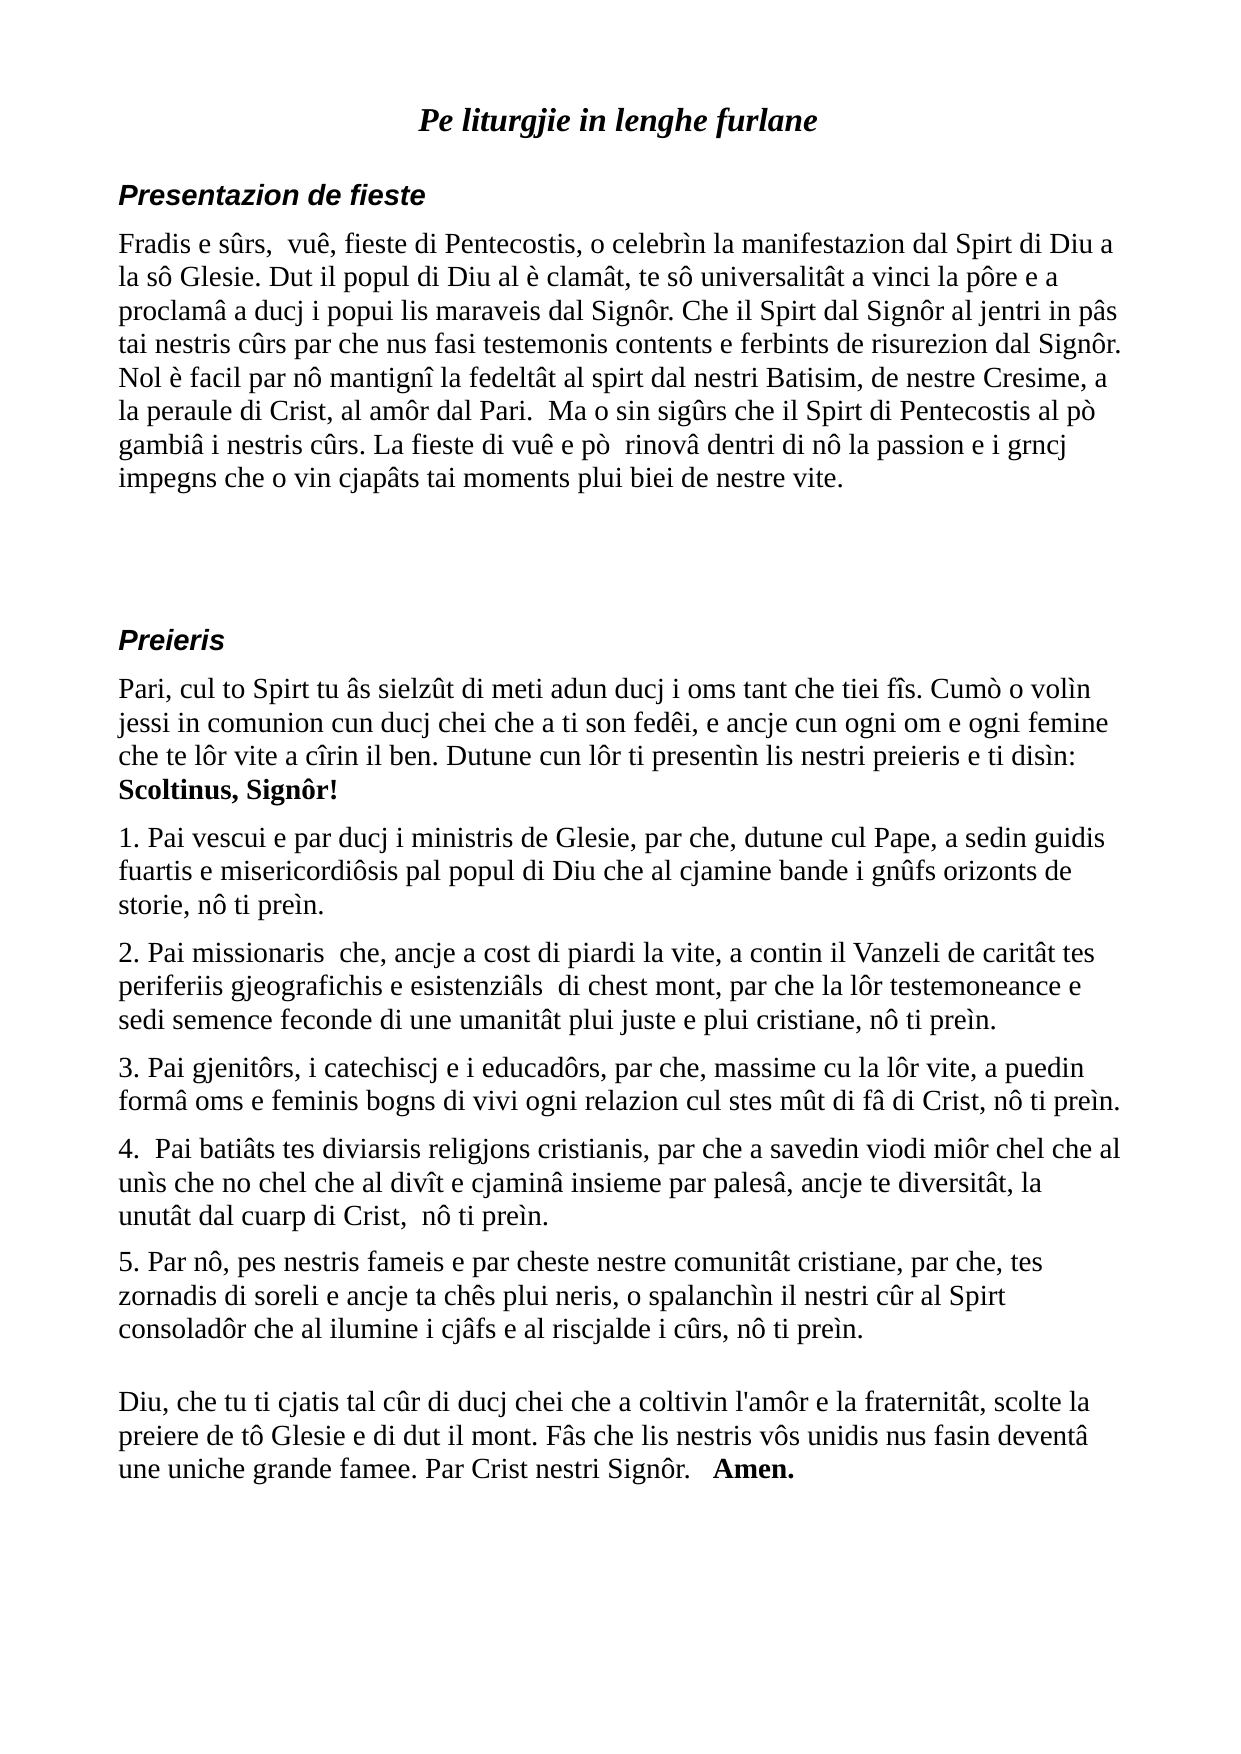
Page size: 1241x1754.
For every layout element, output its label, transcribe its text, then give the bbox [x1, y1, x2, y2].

text Fradis e sûrs, vuê, fieste di Pentecostis, o celebrìn la manifestazion dal Spirt di Diu a la sô Glesie. Dut il popul di Diu al è clamât, te sô universalitât a vinci la pôre e a proclamâ a ducj i popui lis maraveis dal Signôr. Che il Spirt dal Signôr al jentri in pâs tai nestris cûrs par che nus fasi testemonis contents e ferbints de risurezion dal Signôr. [118, 226, 1122, 360]
subtitle Presentazion de fieste [118, 178, 1122, 211]
text Diu, che tu ti cjatis tal cûr di ducj chei che a coltivin l'amôr e la fraternitât, scolte la preiere de tô Glesie e di dut il mont. Fâs che lis nestris vôs unidis nus fasin deventâ une uniche grande famee. Par Crist nestri Signôr. Amen. [118, 1384, 1122, 1485]
text 5. Par nô, pes nestris fameis e par cheste nestre comunitât cristiane, par che, tes zornadis di soreli e ancje ta chês plui neris, o spalanchìn il nestri cûr al Spirt consoladôr che al ilumine i cjâfs e al riscjalde i cûrs, nô ti preìn. [118, 1244, 1122, 1345]
text 3. Pai gjenitôrs, i catechiscj e i educadôrs, par che, massime cu la lôr vite, a puedin formâ oms e feminis bogns di vivi ogni relazion cul stes mût di fâ di Crist, nô ti preìn. [118, 1050, 1122, 1117]
text Nol è facil par nô mantignî la fedeltât al spirt dal nestri Batisim, de nestre Cresime, a la peraule di Crist, al amôr dal Pari. Ma o sin sigûrs che il Spirt di Pentecostis al pò gambiâ i nestris cûrs. La fieste di vuê e pò rinovâ dentri di nô la passion e i grncj impegns che o vin cjapâts tai moments plui biei de nestre vite. [118, 360, 1122, 494]
text 2. Pai missionaris che, ancje a cost di piardi la vite, a contin il Vanzeli de caritât tes periferiis gjeografichis e esistenziâls di chest mont, par che la lôr testemoneance e sedi semence feconde di une umanitât plui juste e plui cristiane, nô ti preìn. [118, 935, 1122, 1036]
text Pe liturgjie in lenghe furlane [118, 100, 1122, 138]
text Preieris [118, 623, 1122, 657]
text 1. Pai vescui e par ducj i ministris de Glesie, par che, dutune cul Pape, a sedin guidis fuartis e misericordiôsis pal popul di Diu che al cjamine bande i gnûfs orizonts de storie, nô ti preìn. [118, 820, 1122, 921]
text 4. Pai batiâts tes diviarsis religjons cristianis, par che a savedin viodi miôr chel che al unìs che no chel che al divît e cjaminâ insieme par palesâ, ancje te diversitât, la unutât dal cuarp di Crist, nô ti preìn. [118, 1131, 1122, 1232]
text Pari, cul to Spirt tu âs sielzût di meti adun ducj i oms tant che tiei fîs. Cumò o volìn jessi in comunion cun ducj chei che a ti son fedêi, e ancje cun ogni om e ogni femine che te lôr vite a cîrin il ben. Dutune cun lôr ti presentìn lis nestri preieris e ti disìn: Scoltinus, Signôr! [118, 671, 1122, 806]
